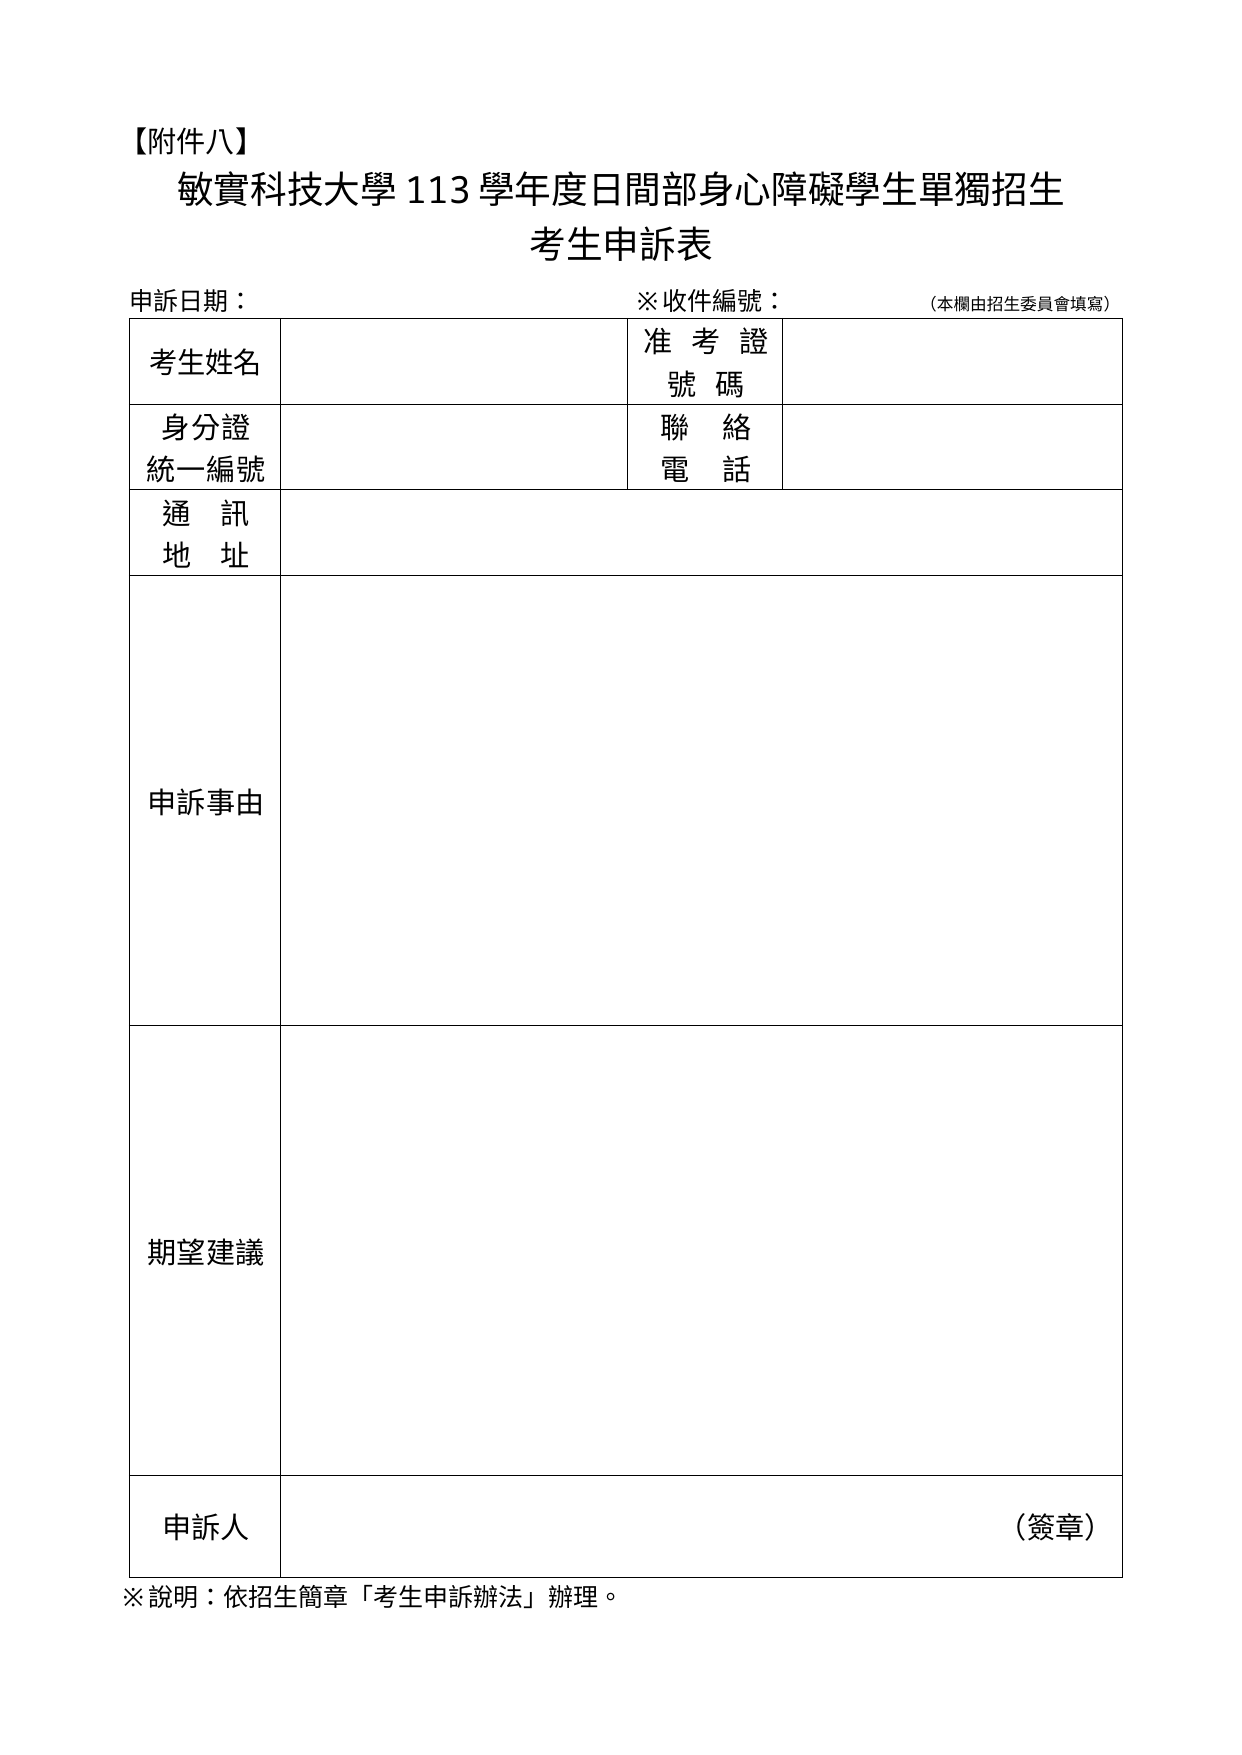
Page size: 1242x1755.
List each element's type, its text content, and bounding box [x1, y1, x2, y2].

text 敏實科技大學113學年度日間部身心障礙學生單獨招生 [118, 160, 1123, 215]
table_header 准 考 證 號 碼 [628, 319, 782, 403]
text 考生申訴表 [118, 215, 1123, 269]
text ※說明：依招生簡章「考生申訴辦法」辦理。 [118, 1578, 1126, 1614]
table_cell [281, 490, 1122, 575]
text 申訴日期： ※收件編號： （本欄由招生委員會填寫） [129, 282, 1126, 318]
table_cell 申訴事由 [130, 576, 280, 1025]
table_cell 通 訊 地 址 [130, 490, 280, 575]
table_cell 期望建議 [130, 1026, 280, 1475]
text 【附件八】 [118, 118, 1126, 160]
table_cell [783, 405, 1122, 489]
table_cell [281, 576, 1122, 1025]
table_cell （簽章） [281, 1476, 1122, 1577]
table_header [281, 319, 627, 403]
table_cell 身分證 統一編號 [130, 405, 280, 489]
table_cell [281, 405, 627, 489]
table_header [783, 319, 1122, 403]
table_cell 聯 絡 電 話 [628, 405, 782, 489]
table_header 考生姓名 [130, 319, 280, 403]
table_cell 申訴人 [130, 1476, 280, 1577]
table_cell [281, 1026, 1122, 1475]
